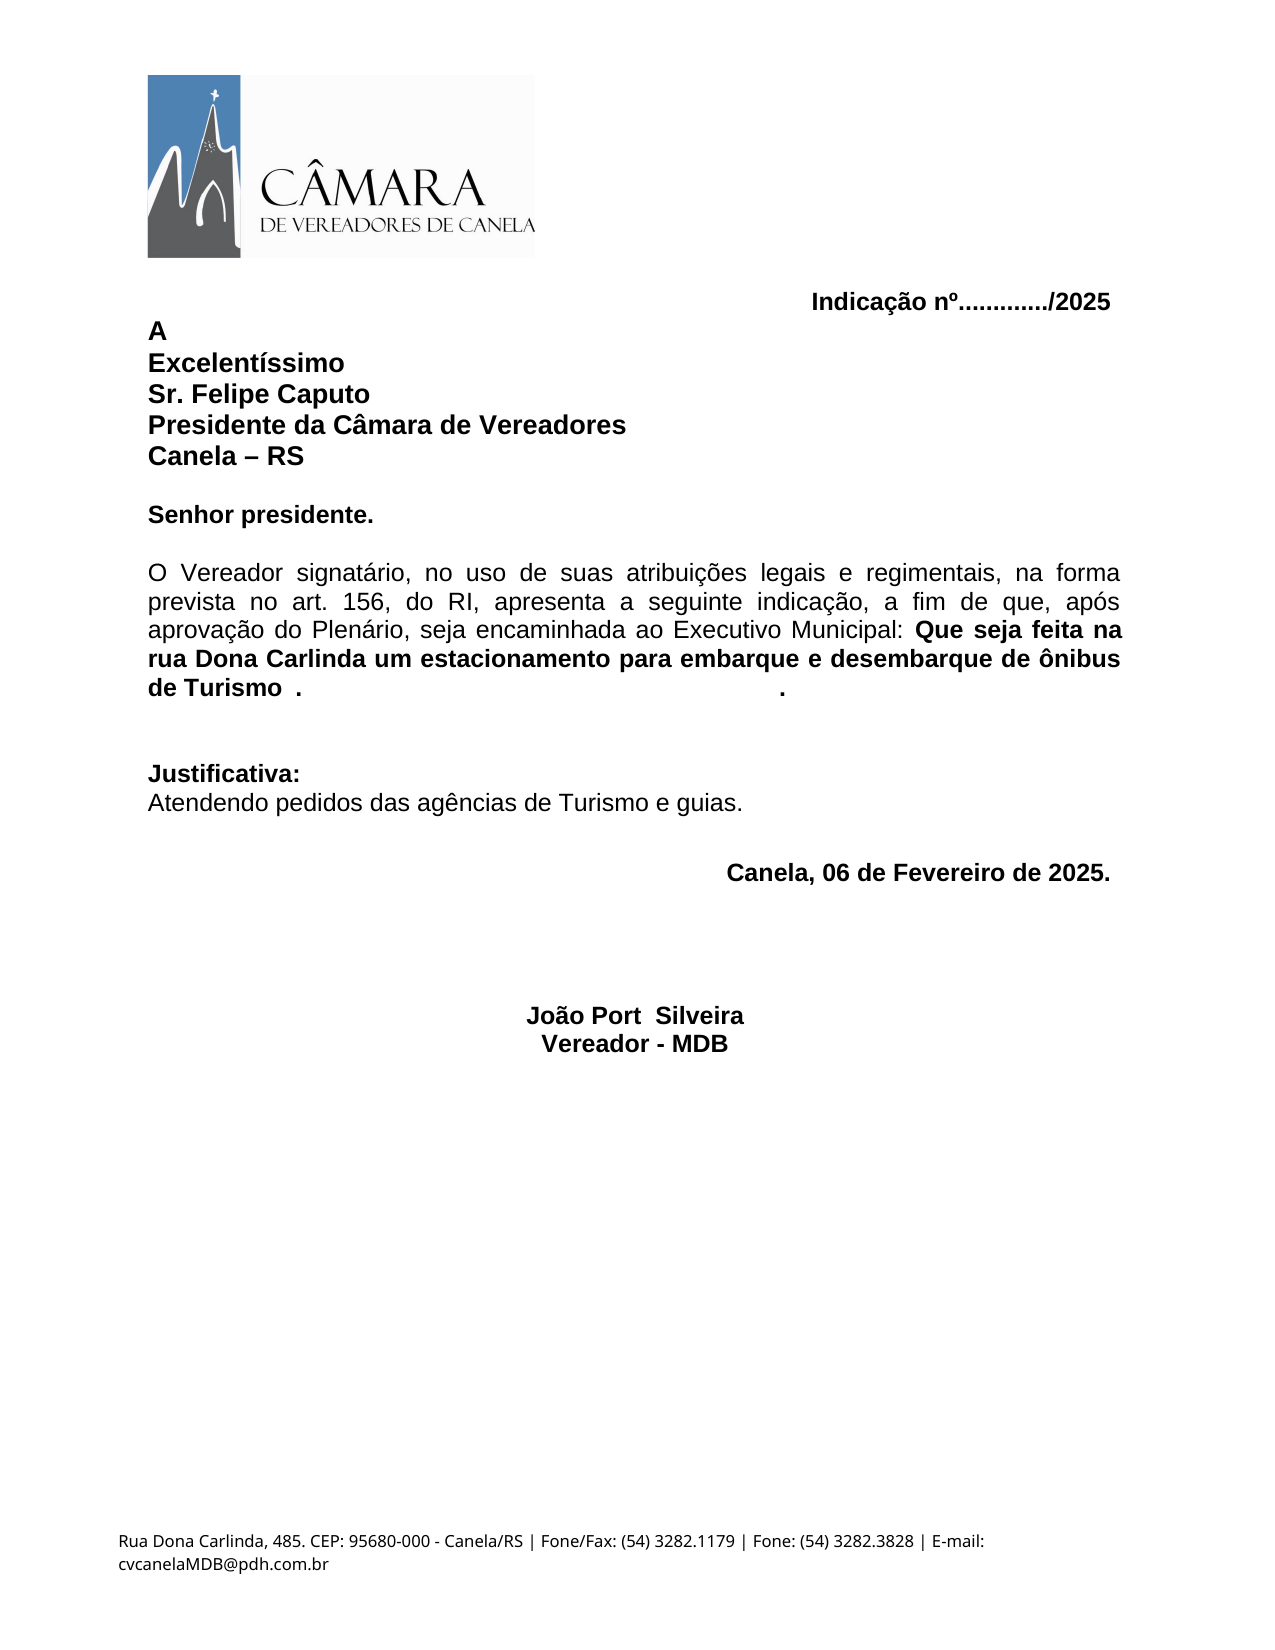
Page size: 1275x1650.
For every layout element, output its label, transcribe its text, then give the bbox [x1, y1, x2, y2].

text Canela, 06 de Fevereiro de 2025. [148, 858, 1122, 887]
text João Port Silveira [148, 1001, 1122, 1029]
text A [148, 315, 1122, 347]
text Justificativa: [148, 759, 1122, 788]
text O Vereador signatário, no uso de suas atribuições legais e regimentais, na forma prevista no art. 156, do RI, apresenta a seguinte indicação, a fim de que, após aprovação do Plenário, seja encaminhada ao Executivo Municipal: Que seja feita na rua Dona Carlinda um estacionamento para embarque e desembarque de ônibus de Turismo . . [148, 558, 1122, 730]
text Atendendo pedidos das agências de Turismo e guias. [148, 788, 1122, 817]
text Vereador - MDB [148, 1029, 1122, 1058]
text Presidente da Câmara de Vereadores [148, 409, 1122, 440]
text Excelentíssimo [148, 347, 1122, 378]
text Sr. Felipe Caputo [148, 378, 1122, 409]
text Canela – RS [148, 440, 1122, 472]
text Senhor presidente. [148, 500, 1122, 529]
picture [147, 75, 536, 258]
subtitle Indicação nº............./2025 [148, 287, 1122, 315]
